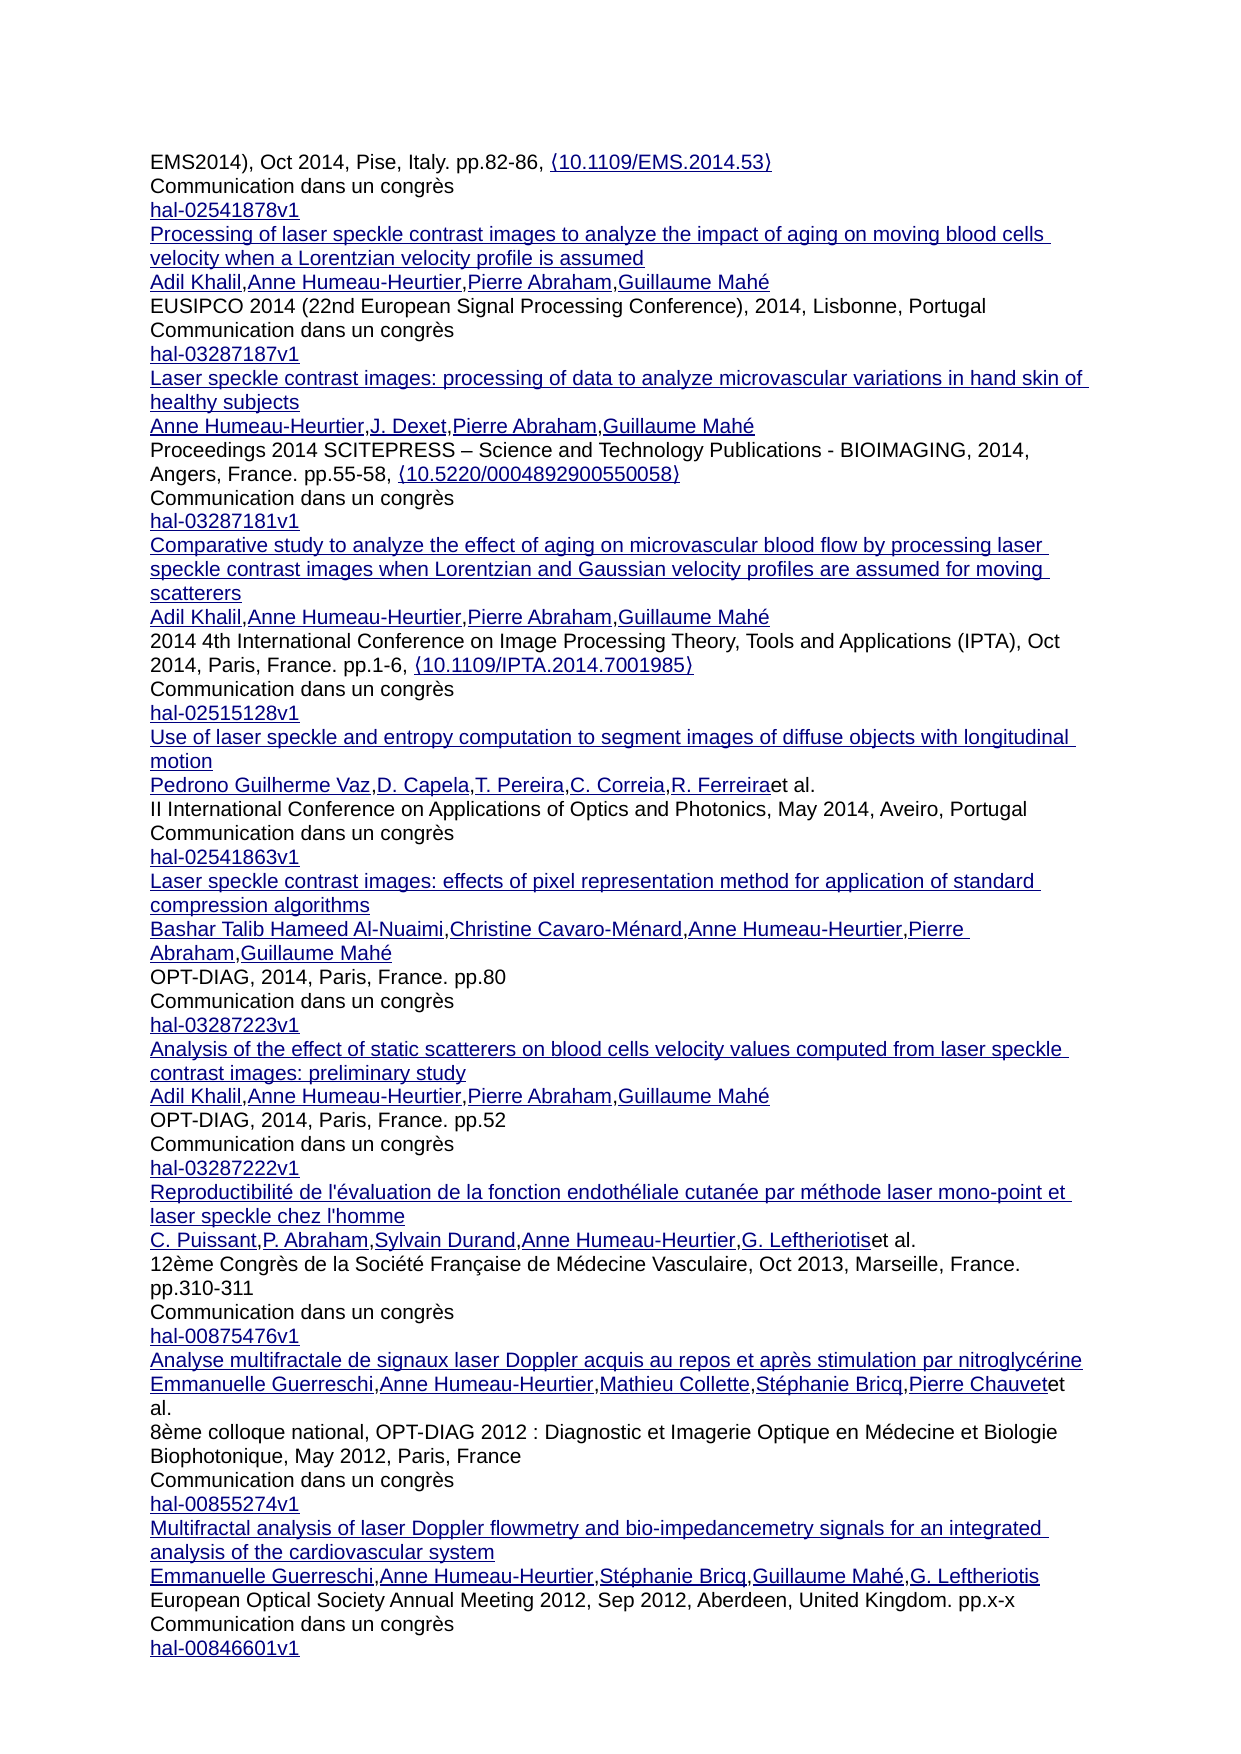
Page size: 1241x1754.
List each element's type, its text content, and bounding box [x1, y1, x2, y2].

table_cell Analysis of the effect of static scatterers on blood cells velocity values computed from laser speckle contrast images: preliminary study Adil Khalil,Anne Humeau-Heurtier,Pierre Abraham,Guillaume Mahé OPT-DIAG, 2014, Paris, France. pp.52 Communication dans un congrès hal-03287222v1 [150, 1036, 1090, 1180]
table_cell Multifractal analysis of laser Doppler flowmetry and bio-impedancemetry signals for an integrated analysis of the cardiovascular system Emmanuelle Guerreschi,Anne Humeau-Heurtier,Stéphanie Bricq,Guillaume Mahé,G. Leftheriotis European Optical Society Annual Meeting 2012, Sep 2012, Aberdeen, United Kingdom. pp.x-x Communication dans un congrès hal-00846601v1 [150, 1516, 1090, 1659]
table_cell Analyse multifractale de signaux laser Doppler acquis au repos et après stimulation par nitroglycérine Emmanuelle Guerreschi,Anne Humeau-Heurtier,Mathieu Collette,Stéphanie Bricq,Pierre Chauvetet al. 8ème colloque national, OPT-DIAG 2012 : Diagnostic et Imagerie Optique en Médecine et Biologie Biophotonique, May 2012, Paris, France Communication dans un congrès hal-00855274v1 [150, 1348, 1090, 1516]
table_cell Laser speckle contrast images: effects of pixel representation method for application of standard compression algorithms Bashar Talib Hameed Al-Nuaimi,Christine Cavaro-Ménard,Anne Humeau-Heurtier,Pierre Abraham,Guillaume Mahé OPT-DIAG, 2014, Paris, France. pp.80 Communication dans un congrès hal-03287223v1 [150, 869, 1090, 1036]
table_cell EMS2014), Oct 2014, Pise, Italy. pp.82-86, ⟨10.1109/EMS.2014.53⟩ Communication dans un congrès hal-02541878v1 [150, 150, 1090, 222]
table_cell Reproductibilité de l'évaluation de la fonction endothéliale cutanée par méthode laser mono-point et laser speckle chez l'homme C. Puissant,P. Abraham,Sylvain Durand,Anne Humeau-Heurtier,G. Leftheriotiset al. 12ème Congrès de la Société Française de Médecine Vasculaire, Oct 2013, Marseille, France. pp.310-311 Communication dans un congrès hal-00875476v1 [150, 1180, 1090, 1348]
table_cell Comparative study to analyze the effect of aging on microvascular blood flow by processing laser speckle contrast images when Lorentzian and Gaussian velocity profiles are assumed for moving scatterers Adil Khalil,Anne Humeau-Heurtier,Pierre Abraham,Guillaume Mahé 2014 4th International Conference on Image Processing Theory, Tools and Applications (IPTA), Oct 2014, Paris, France. pp.1-6, ⟨10.1109/IPTA.2014.7001985⟩ Communication dans un congrès hal-02515128v1 [150, 533, 1090, 725]
table_cell Use of laser speckle and entropy computation to segment images of diffuse objects with longitudinal motion Pedrono Guilherme Vaz,D. Capela,T. Pereira,C. Correia,R. Ferreiraet al. II International Conference on Applications of Optics and Photonics, May 2014, Aveiro, Portugal Communication dans un congrès hal-02541863v1 [150, 725, 1090, 869]
table_cell Processing of laser speckle contrast images to analyze the impact of aging on moving blood cells velocity when a Lorentzian velocity profile is assumed Adil Khalil,Anne Humeau-Heurtier,Pierre Abraham,Guillaume Mahé EUSIPCO 2014 (22nd European Signal Processing Conference), 2014, Lisbonne, Portugal Communication dans un congrès hal-03287187v1 [150, 222, 1090, 366]
table_cell Laser speckle contrast images: processing of data to analyze microvascular variations in hand skin of healthy subjects Anne Humeau-Heurtier,J. Dexet,Pierre Abraham,Guillaume Mahé Proceedings 2014 SCITEPRESS – Science and Technology Publications - BIOIMAGING, 2014, Angers, France. pp.55-58, ⟨10.5220/0004892900550058⟩ Communication dans un congrès hal-03287181v1 [150, 366, 1090, 533]
